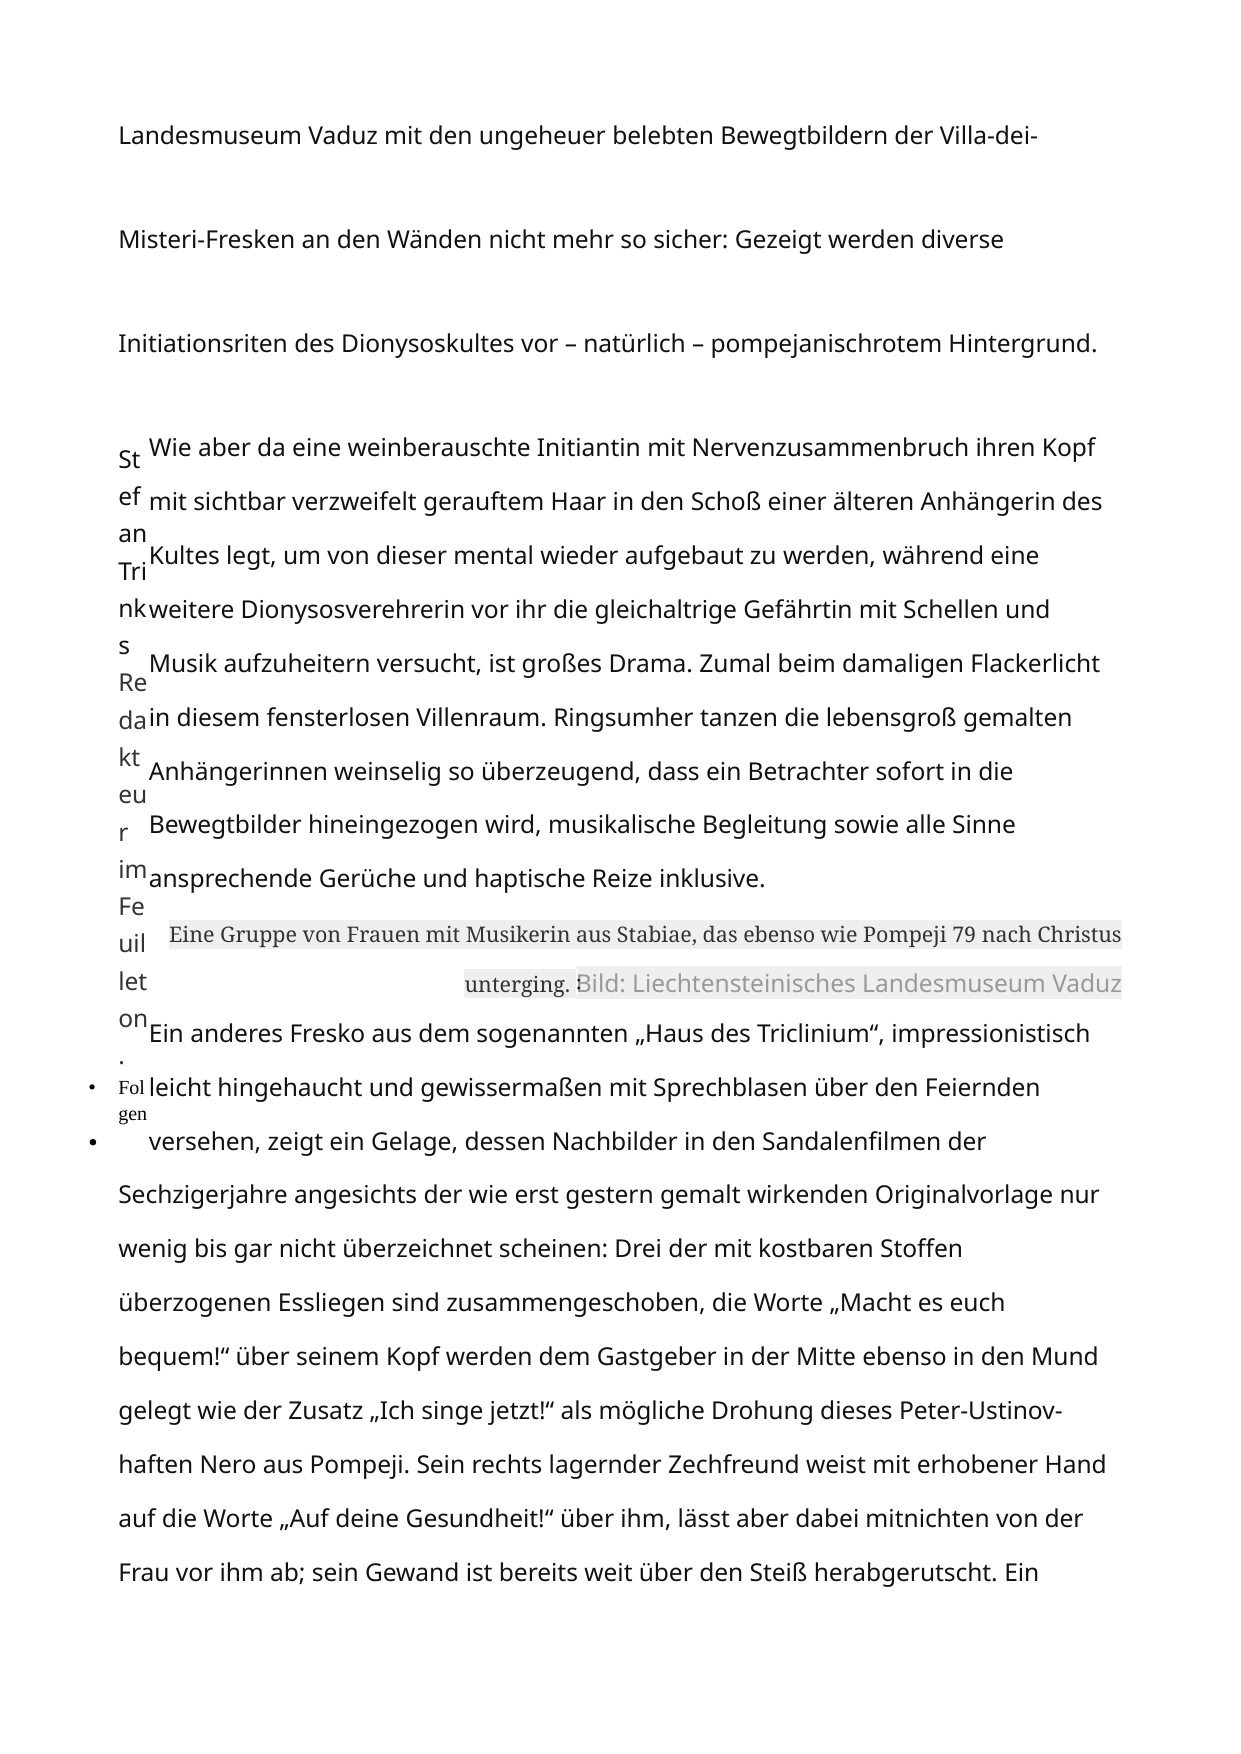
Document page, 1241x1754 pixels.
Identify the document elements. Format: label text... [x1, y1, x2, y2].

text Wie aber da eine weinberauschte Initiantin mit Nervenzusammenbruch ihren Kopf mit sichtbar verzweifelt gerauftem Haar in den Schoß einer älteren Anhängerin des Kultes legt, um von dieser mental wieder aufgebaut zu werden, während eine weitere Dionysosverehrerin vor ihr die gleichaltrige Gefährtin mit Schellen und Musik aufzuheitern versucht, ist großes Drama. Zumal beim damaligen Flackerlicht in diesem fensterlosen Villenraum. Ringsumher tanzen die lebensgroß gemalten Anhängerinnen weinselig so überzeugend, dass ein Betrachter sofort in die Bewegtbilder hineingezogen wird, musikalische Begleitung sowie alle Sinne ansprechende Gerüche und haptische Reize inklusive. [118, 430, 1122, 895]
list Folgen [118, 1076, 149, 1125]
text Redakteur im Feuilleton. [118, 666, 149, 1072]
text Eine Gruppe von Frauen mit Musikerin aus Stabiae, das ebenso wie Pompeji 79 nach Christus unterging. Bild: Liechtensteinisches Landesmuseum Vaduz [149, 920, 1122, 999]
text Landesmuseum Vaduz mit den ungeheuer belebten Bewegtbildern der Villa-dei-Misteri-Fresken an den Wänden nicht mehr so sicher: Gezeigt werden diverse Initiationsriten des Dionysoskultes vor – natürlich – pompejanischrotem Hintergrund. [118, 118, 1122, 359]
text Ein anderes Fresko aus dem sogenannten „Haus des Triclinium“, impressionistisch leicht hingehaucht und gewissermaßen mit Sprechblasen über den Feiernden versehen, zeigt ein Gelage, dessen Nachbilder in den Sandalenfilmen der Sechzigerjahre angesichts der wie erst gestern gemalt wirkenden Originalvorlage nur wenig bis gar nicht überzeichnet scheinen: Drei der mit kostbaren Stoffen überzogenen Essliegen sind zusammengeschoben, die Worte „Macht es euch bequem!“ über seinem Kopf werden dem Gastgeber in der Mitte ebenso in den Mund gelegt wie der Zusatz „Ich singe jetzt!“ als mögliche Drohung dieses Peter-Ustinov-haften Nero aus Pompeji. Sein rechts lagernder Zechfreund weist mit erhobener Hand auf die Worte „Auf deine Gesundheit!“ über ihm, lässt aber dabei mitnichten von der Frau vor ihm ab; sein Gewand ist bereits weit über den Steiß herabgerutscht. Ein [118, 1016, 1122, 1589]
text Stefan Trinks [118, 442, 149, 662]
